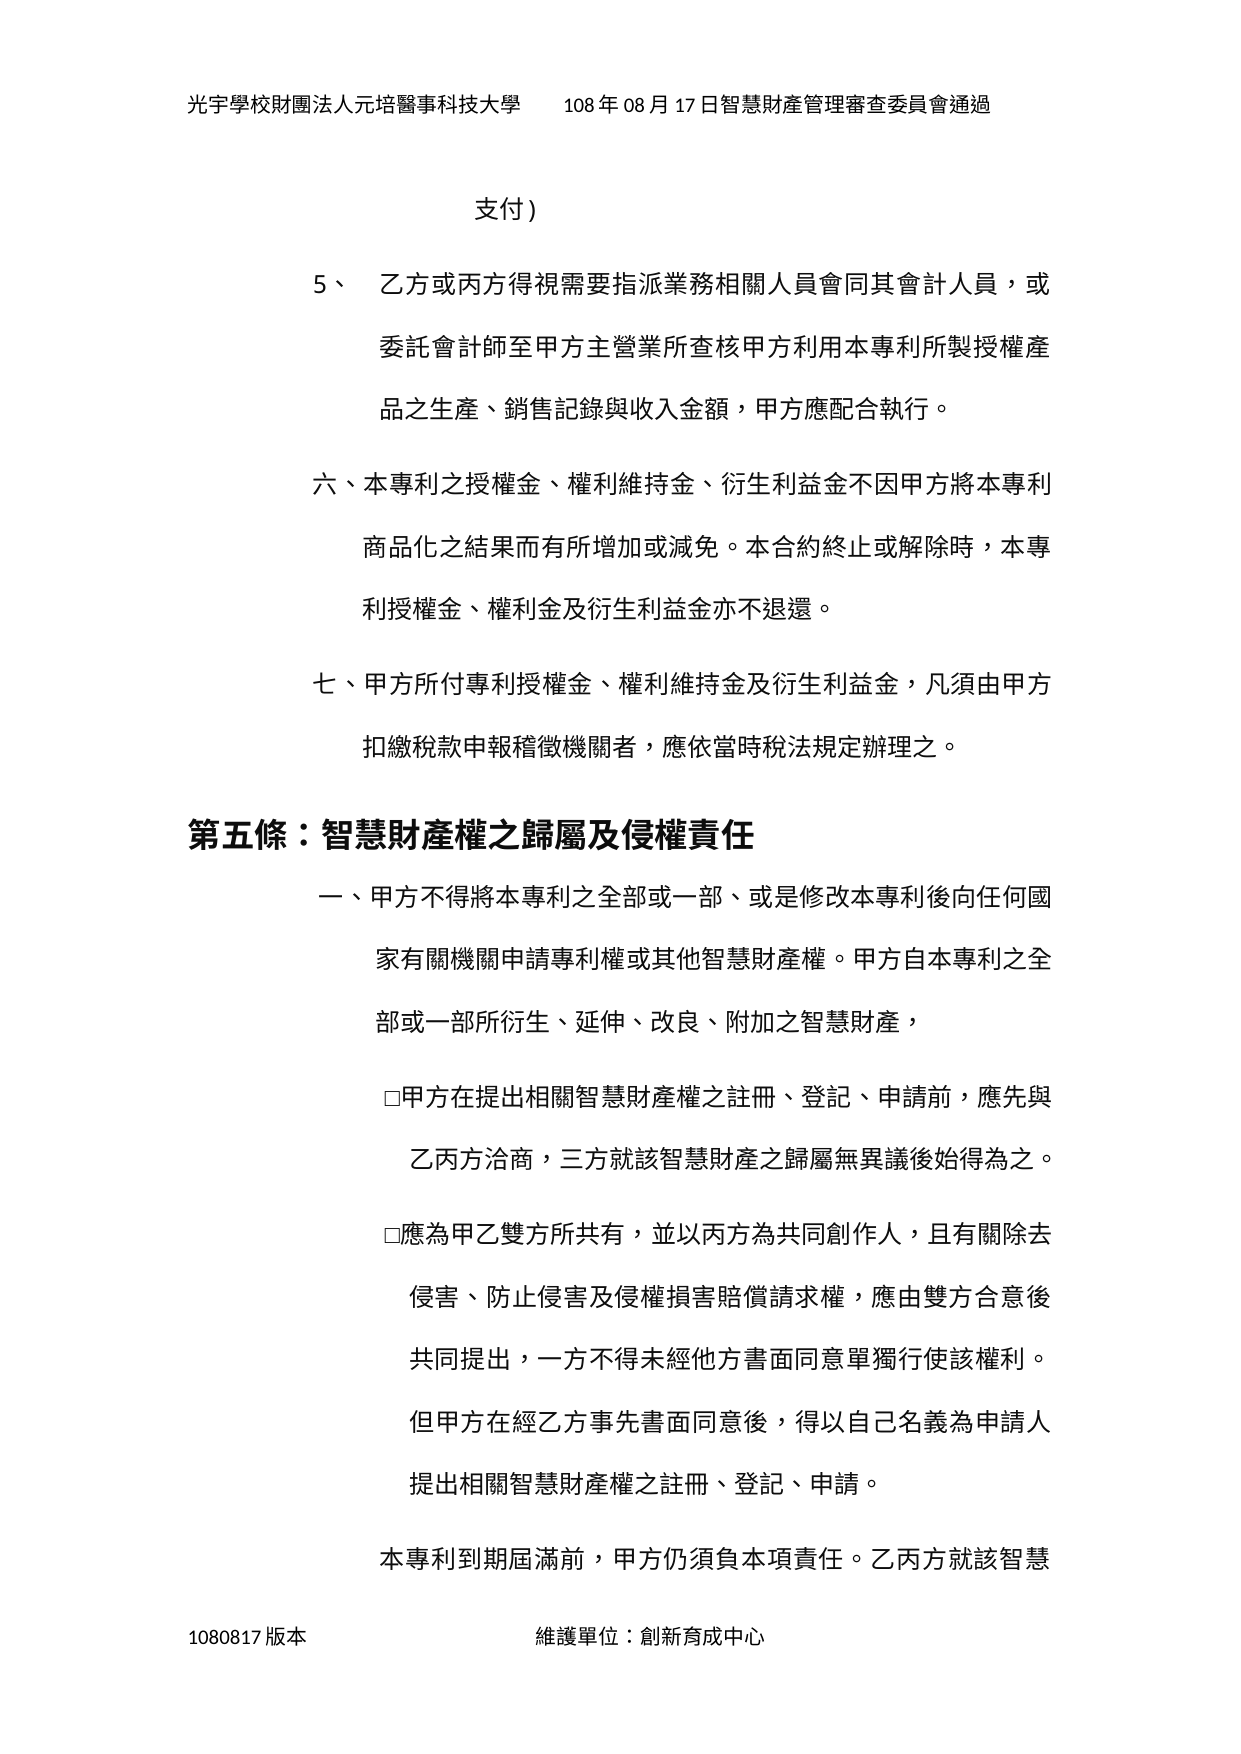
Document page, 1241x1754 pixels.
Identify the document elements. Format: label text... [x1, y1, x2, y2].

text 本專利到期屆滿前，甲方仍須負本項責任。乙丙方就該智慧財產應負保密義務，不得任意洩漏或交付任何第三人或使第三人知悉。該智慧財產產出後，甲方同意乙丙方及政府主管機關得以永久、無償、全球、非專屬及不可轉讓之方式使用該智慧財產。 [379, 1516, 1053, 1579]
text 支付) [158, 166, 1053, 229]
text □甲方在提出相關智慧財產權之註冊、登記、申請前，應先與乙丙方洽商，三方就該智慧財產之歸屬無異議後始得為之。 [143, 1054, 187, 1179]
text □應為甲乙雙方所共有，並以丙方為共同創作人，且有關除去侵害、防止侵害及侵權損害賠償請求權，應由雙方合意後共同提出，一方不得未經他方書面同意單獨行使該權利。但甲方在經乙方事先書面同意後，得以自己名義為申請人，提出相關智慧財產權之註冊、登記、申請。 [143, 1191, 1053, 1504]
list 乙方或丙方得視需要指派業務相關人員會同其會計人員，或委託會計師至甲方主營業所查核甲方利用本專利所製授權產品之生產、銷售記錄與收入金額，甲方應配合執行。 [312, 241, 1053, 395]
